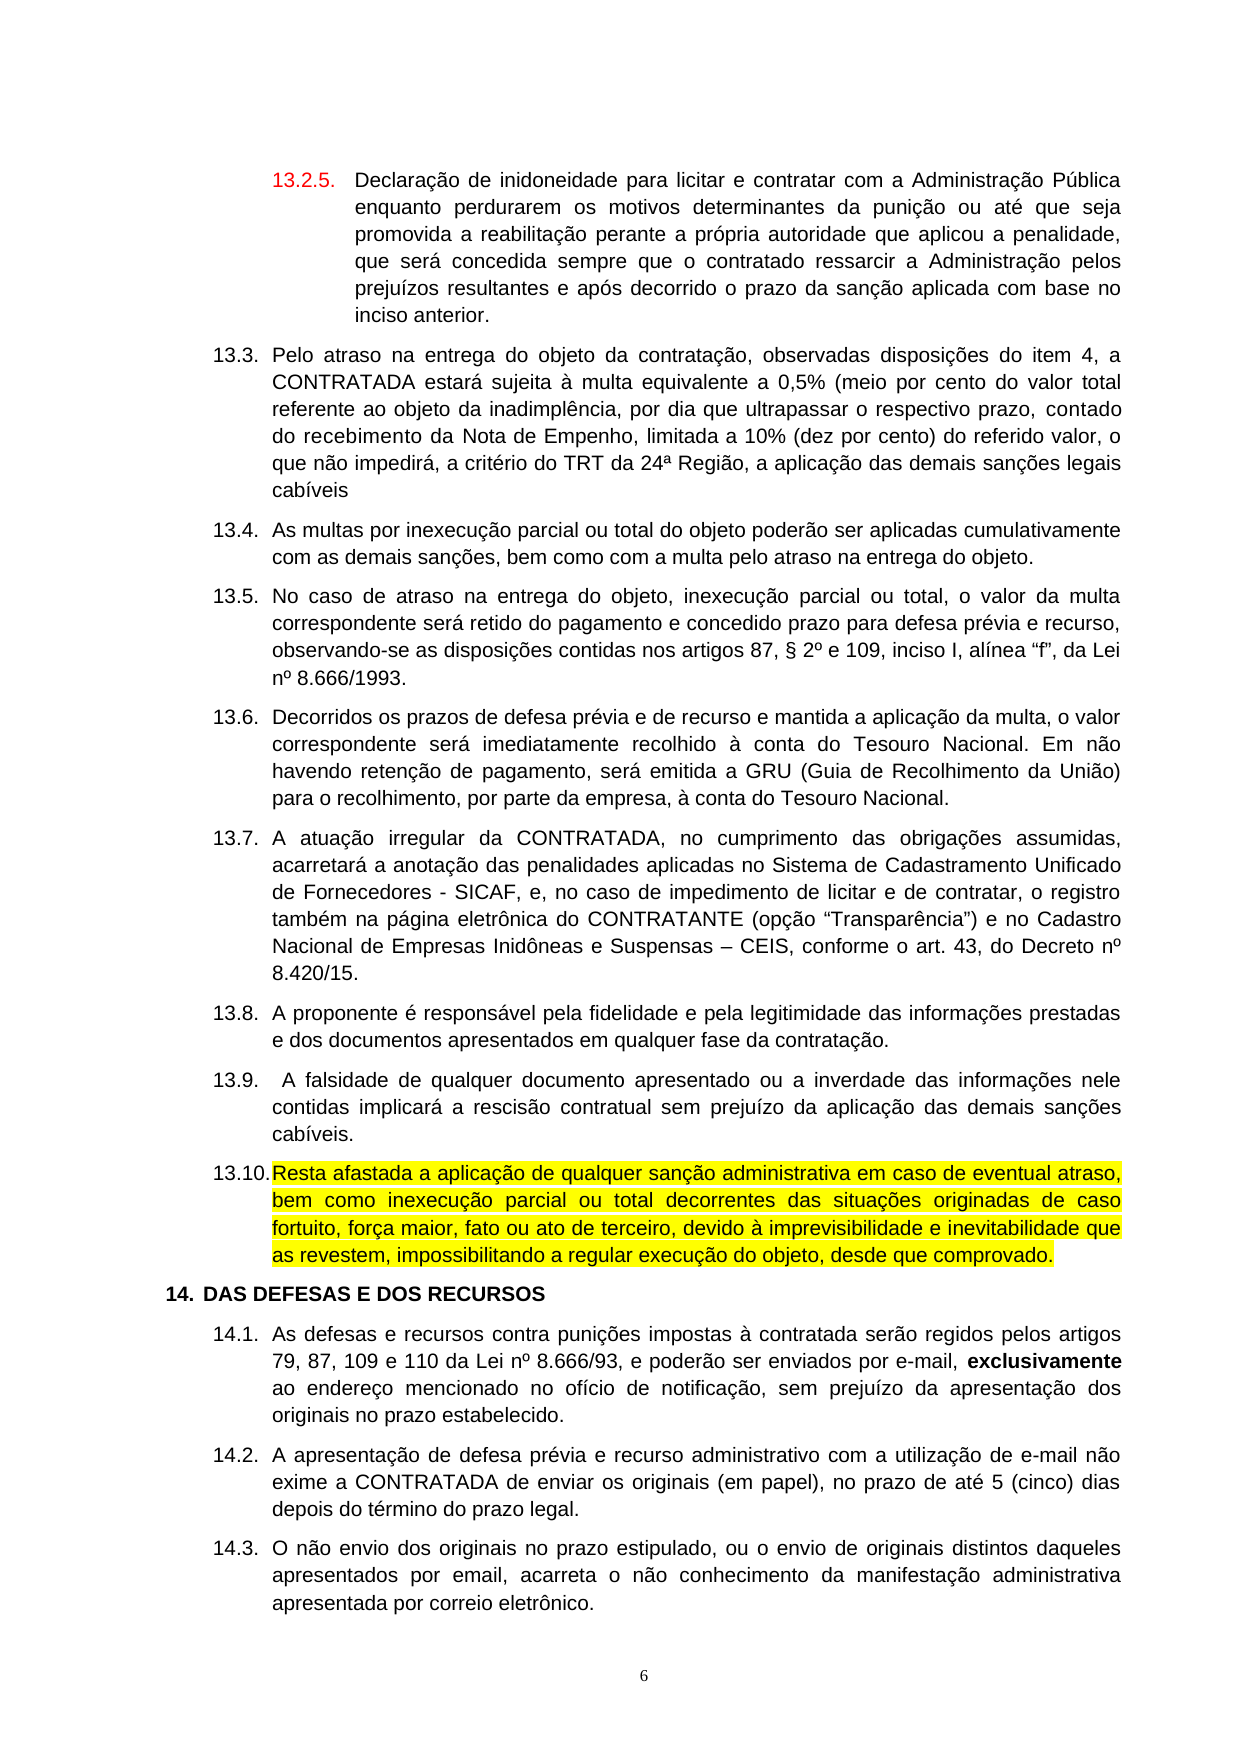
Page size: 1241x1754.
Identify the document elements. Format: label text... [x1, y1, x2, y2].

list Pelo atraso na entrega do objeto da contratação, observadas disposições do item 4, a CONTRATADA estará sujeita à multa equivalente a 0,5% (meio por cento do valor total referente ao objeto da inadimplência, por dia que ultrapassar o respectivo prazo, contado do recebimento da Nota de Empenho, limitada a 10% (dez por cento) do referido valor, o que não impedirá, a critério do TRT da 24ª Região, a aplicação das demais sanções legais cabíveis [213, 340, 1122, 503]
list A falsidade de qualquer documento apresentado ou a inverdade das informações nele contidas implicará a rescisão contratual sem prejuízo da aplicação das demais sanções cabíveis. [213, 1065, 1122, 1147]
list DAS DEFESAS E DOS RECURSOS [165, 1280, 1122, 1307]
list Decorridos os prazos de defesa prévia e de recurso e mantida a aplicação da multa, o valor correspondente será imediatamente recolhido à conta do Tesouro Nacional. Em não havendo retenção de pagamento, será emitida a GRU (Guia de Recolhimento da União) para o recolhimento, por parte da empresa, à conta do Tesouro Nacional. [213, 703, 1122, 811]
list No caso de atraso na entrega do objeto, inexecução parcial ou total, o valor da multa correspondente será retido do pagamento e concedido prazo para defesa prévia e recurso, observando-se as disposições contidas nos artigos 87, § 2º e 109, inciso I, alínea “f”, da Lei nº 8.666/1993. [213, 582, 1122, 690]
list O não envio dos originais no prazo estipulado, ou o envio de originais distintos daqueles apresentados por email, acarreta o não conhecimento da manifestação administrativa apresentada por correio eletrônico. [213, 1534, 1122, 1615]
list Resta afastada a aplicação de qualquer sanção administrativa em caso de eventual atraso, bem como inexecução parcial ou total decorrentes das situações originadas de caso fortuito, força maior, fato ou ato de terceiro, devido à imprevisibilidade e inevitabilidade que as revestem, impossibilitando a regular execução do objeto, desde que comprovado. [213, 1159, 1122, 1267]
list A atuação irregular da CONTRATADA, no cumprimento das obrigações assumidas, acarretará a anotação das penalidades aplicadas no Sistema de Cadastramento Unificado de Fornecedores - SICAF, e, no caso de impedimento de licitar e de contratar, o registro também na página eletrônica do CONTRATANTE (opção “Transparência”) e no Cadastro Nacional de Empresas Inidôneas e Suspensas – CEIS, conforme o art. 43, do Decreto nº 8.420/15. [213, 824, 1122, 986]
list A proponente é responsável pela fidelidade e pela legitimidade das informações prestadas e dos documentos apresentados em qualquer fase da contratação. [213, 999, 1122, 1053]
list A apresentação de defesa prévia e recurso administrativo com a utilização de e-mail não exime a CONTRATADA de enviar os originais (em papel), no prazo de até 5 (cinco) dias depois do término do prazo legal. [213, 1440, 1122, 1522]
list As defesas e recursos contra punições impostas à contratada serão regidos pelos artigos 79, 87, 109 e 110 da Lei nº 8.666/93, e poderão ser enviados por e-mail, exclusivamente ao endereço mencionado no ofício de notificação, sem prejuízo da apresentação dos originais no prazo estabelecido. [213, 1319, 1122, 1428]
list As multas por inexecução parcial ou total do objeto poderão ser aplicadas cumulativamente com as demais sanções, bem como com a multa pelo atraso na entrega do objeto. [213, 515, 1122, 569]
list Declaração de inidoneidade para licitar e contratar com a Administração Pública enquanto perdurarem os motivos determinantes da punição ou até que seja promovida a reabilitação perante a própria autoridade que aplicou a penalidade, que será concedida sempre que o contratado ressarcir a Administração pelos prejuízos resultantes e após decorrido o prazo da sanção aplicada com base no inciso anterior. [272, 165, 1122, 328]
